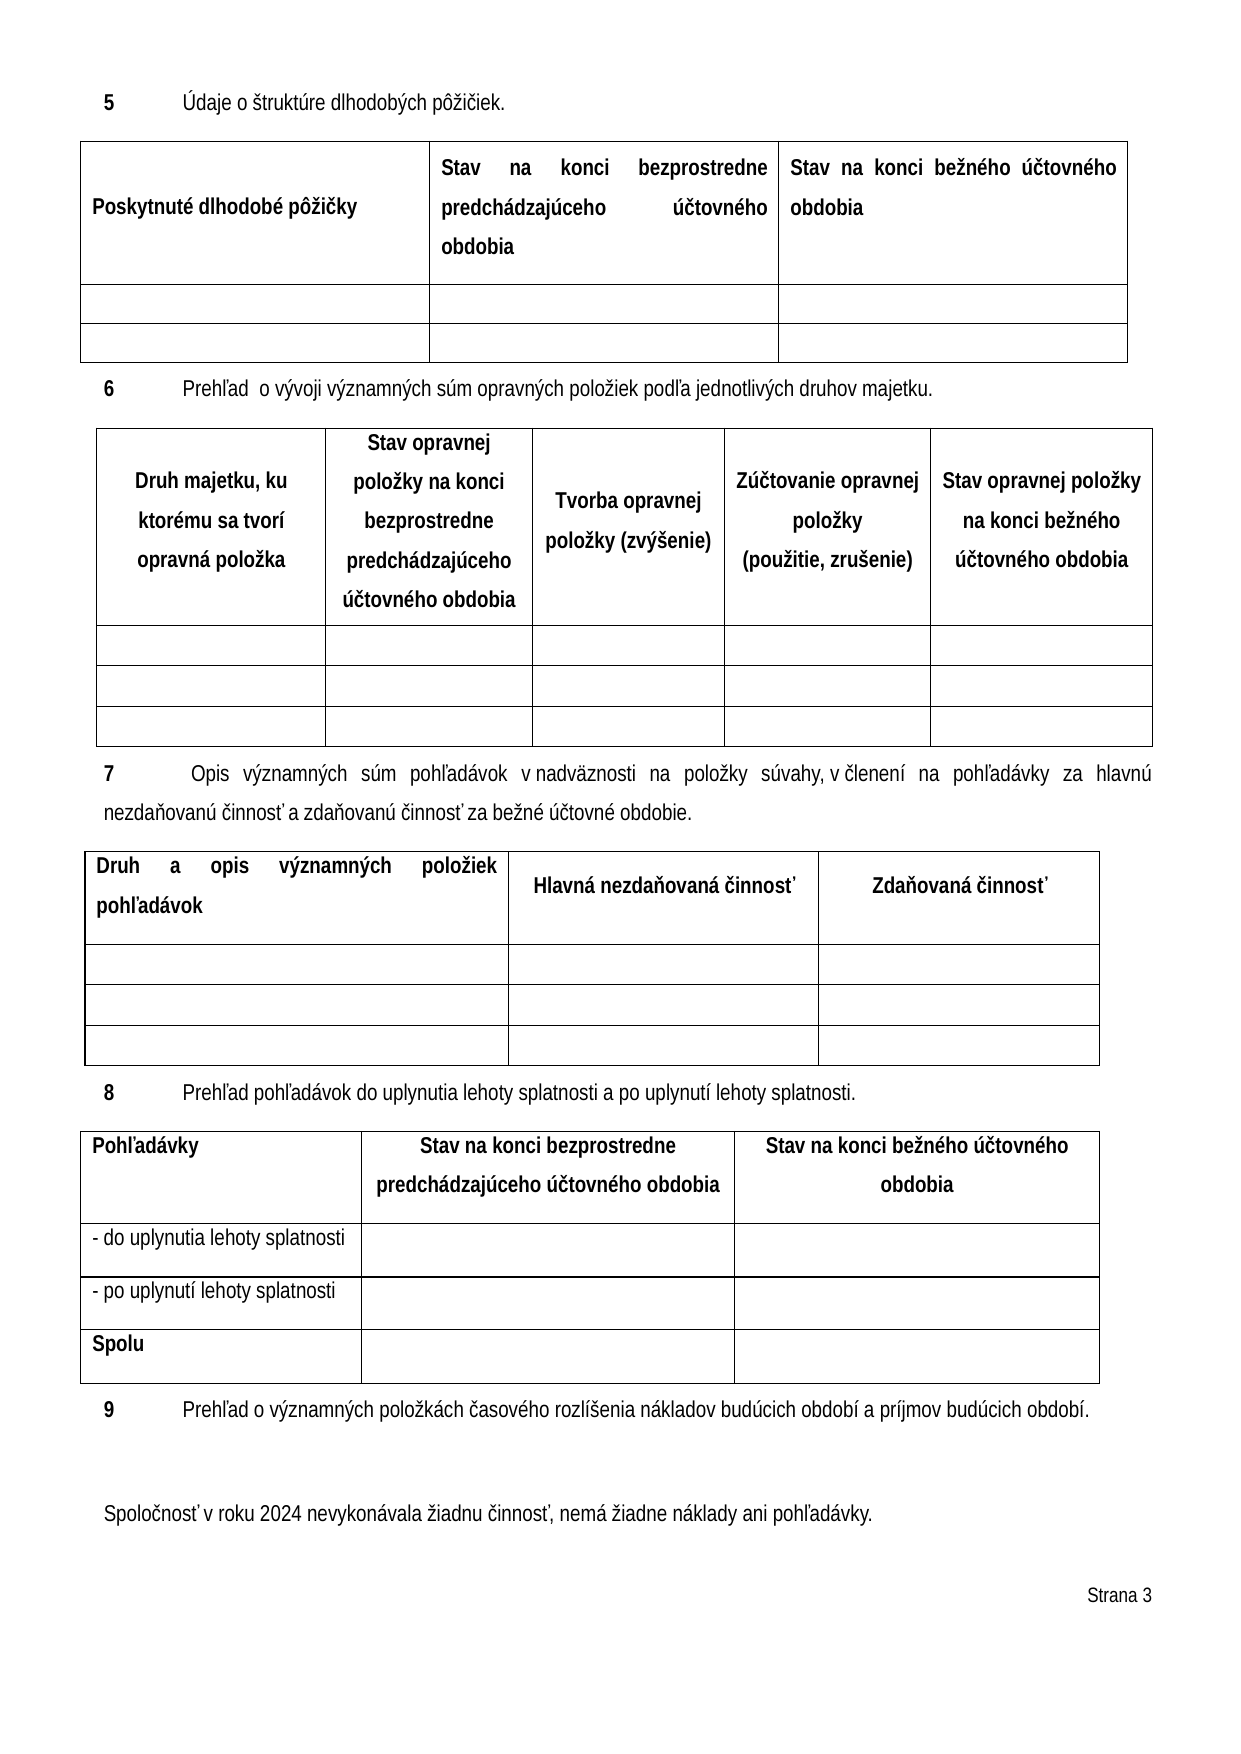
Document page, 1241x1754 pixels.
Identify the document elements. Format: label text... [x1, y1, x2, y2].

table_cell [86, 945, 508, 984]
table_cell [931, 707, 1152, 746]
list Údaje o štruktúre dlhodobých pôžičiek. [103, 89, 1152, 115]
table_cell [86, 985, 508, 1025]
table_cell [533, 707, 724, 746]
table_header Zdaňovaná činnosť [819, 852, 1099, 944]
table_header Pohľadávky [81, 1132, 361, 1223]
list Prehľad pohľadávok do uplynutia lehoty splatnosti a po uplynutí lehoty splatnosti. [103, 1079, 1152, 1105]
text Spoločnosť v roku 2024 nevykonávala žiadnu činnosť, nemá žiadne náklady ani pohľadávky. [103, 1500, 1152, 1526]
table_header Tvorba opravnej položky (zvýšenie) [533, 429, 724, 625]
table_header Stav na konci bežného účtovného obdobia [735, 1132, 1099, 1223]
table_cell [97, 626, 325, 665]
table_cell [81, 324, 429, 362]
table_cell [430, 285, 778, 323]
table_header Hlavná nezdaňovaná činnosť [509, 852, 818, 944]
table_cell [735, 1278, 1099, 1329]
list Opis významných súm pohľadávok v nadväznosti na položky súvahy, v členení na pohľadávky za hlavnú nezdaňovanú činnosť a zdaňovanú činnosť za bežné účtovné obdobie. [103, 760, 1152, 826]
table_header Druh a opis významných položiek pohľadávok [86, 852, 508, 944]
table_cell [779, 324, 1127, 362]
table_cell [97, 666, 325, 706]
table_cell [509, 945, 818, 984]
table_cell [81, 285, 429, 323]
table_cell [430, 324, 778, 362]
table_header Stav opravnej položky na konci bežného účtovného obdobia [931, 429, 1152, 625]
table_header Druh majetku, ku ktorému sa tvorí opravná položka [97, 429, 325, 625]
list Prehľad o vývoji významných súm opravných položiek podľa jednotlivých druhov majetku. [103, 375, 1152, 402]
table_cell [97, 707, 325, 746]
table_header Stav na konci bežného účtovného obdobia [779, 142, 1127, 284]
table_cell [779, 285, 1127, 323]
table_cell [362, 1278, 734, 1329]
table_cell [326, 626, 532, 665]
table_cell [735, 1224, 1099, 1276]
table_cell [362, 1330, 734, 1382]
table_header Poskytnuté dlhodobé pôžičky [81, 142, 429, 284]
table_cell [931, 666, 1152, 706]
table_header Zúčtovanie opravnej položky (použitie, zrušenie) [725, 429, 930, 625]
table_cell [326, 666, 532, 706]
table_cell [533, 666, 724, 706]
list Prehľad o významných položkách časového rozlíšenia nákladov budúcich období a príjmov budúcich období. [103, 1396, 1152, 1422]
table_cell [362, 1224, 734, 1276]
table_cell - po uplynutí lehoty splatnosti [81, 1278, 361, 1329]
table_header Stav opravnej položky na konci bezprostredne predchádzajúceho účtovného obdobia [326, 429, 532, 625]
table_cell [819, 945, 1099, 984]
table_header Stav na konci bezprostredne predchádzajúceho účtovného obdobia [430, 142, 778, 284]
table_cell [86, 1026, 508, 1065]
table_cell [509, 985, 818, 1025]
table_cell [725, 626, 930, 665]
table_cell [819, 1026, 1099, 1065]
table_cell [725, 707, 930, 746]
table_cell Spolu [81, 1330, 361, 1382]
table_cell [725, 666, 930, 706]
table_cell - do uplynutia lehoty splatnosti [81, 1224, 361, 1276]
table_cell [931, 626, 1152, 665]
table_cell [509, 1026, 818, 1065]
table_cell [533, 626, 724, 665]
table_cell [326, 707, 532, 746]
table_header Stav na konci bezprostredne predchádzajúceho účtovného obdobia [362, 1132, 734, 1223]
table_cell [735, 1330, 1099, 1382]
table_cell [819, 985, 1099, 1025]
